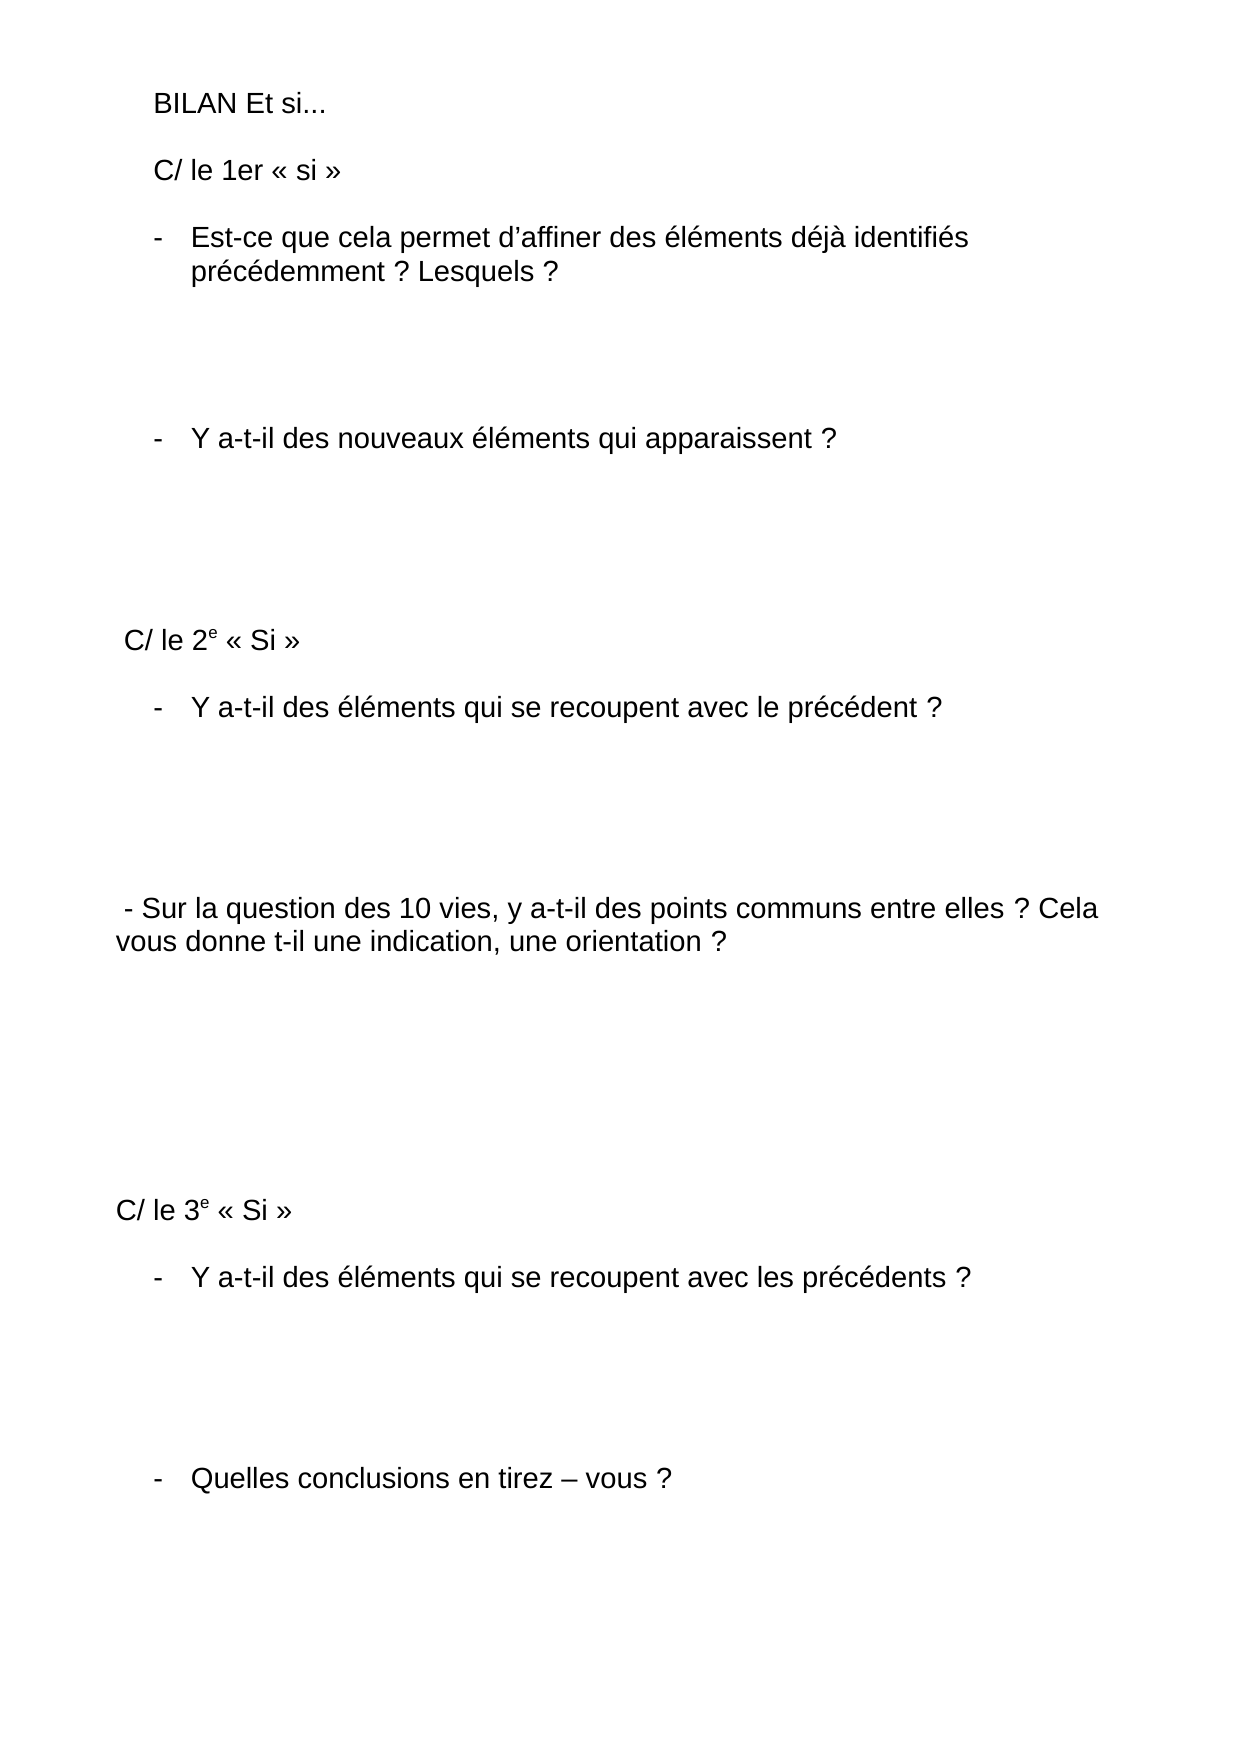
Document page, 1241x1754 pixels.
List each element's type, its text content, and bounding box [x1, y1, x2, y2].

text BILAN Et si... [153, 86, 1123, 119]
text C/ le 1er « si » [153, 153, 1123, 186]
list Y a-t-il des nouveaux éléments qui apparaissent ? [153, 421, 1123, 455]
list Y a-t-il des éléments qui se recoupent avec le précédent ? [153, 689, 1123, 723]
text - Sur la question des 10 vies, y a-t-il des points communs entre elles ? Cela vous donne t-il une indication, une orientation ? [116, 891, 1123, 958]
list Y a-t-il des éléments qui se recoupent avec les précédents ? [153, 1260, 1123, 1293]
list Quelles conclusions en tirez – vous ? [153, 1461, 1123, 1494]
text C/ le 3e « Si » [116, 1193, 1123, 1226]
list Est-ce que cela permet d’affiner des éléments déjà identifiés précédemment ? Lesquels ? [153, 220, 1123, 287]
text C/ le 2e « Si » [116, 622, 1123, 656]
